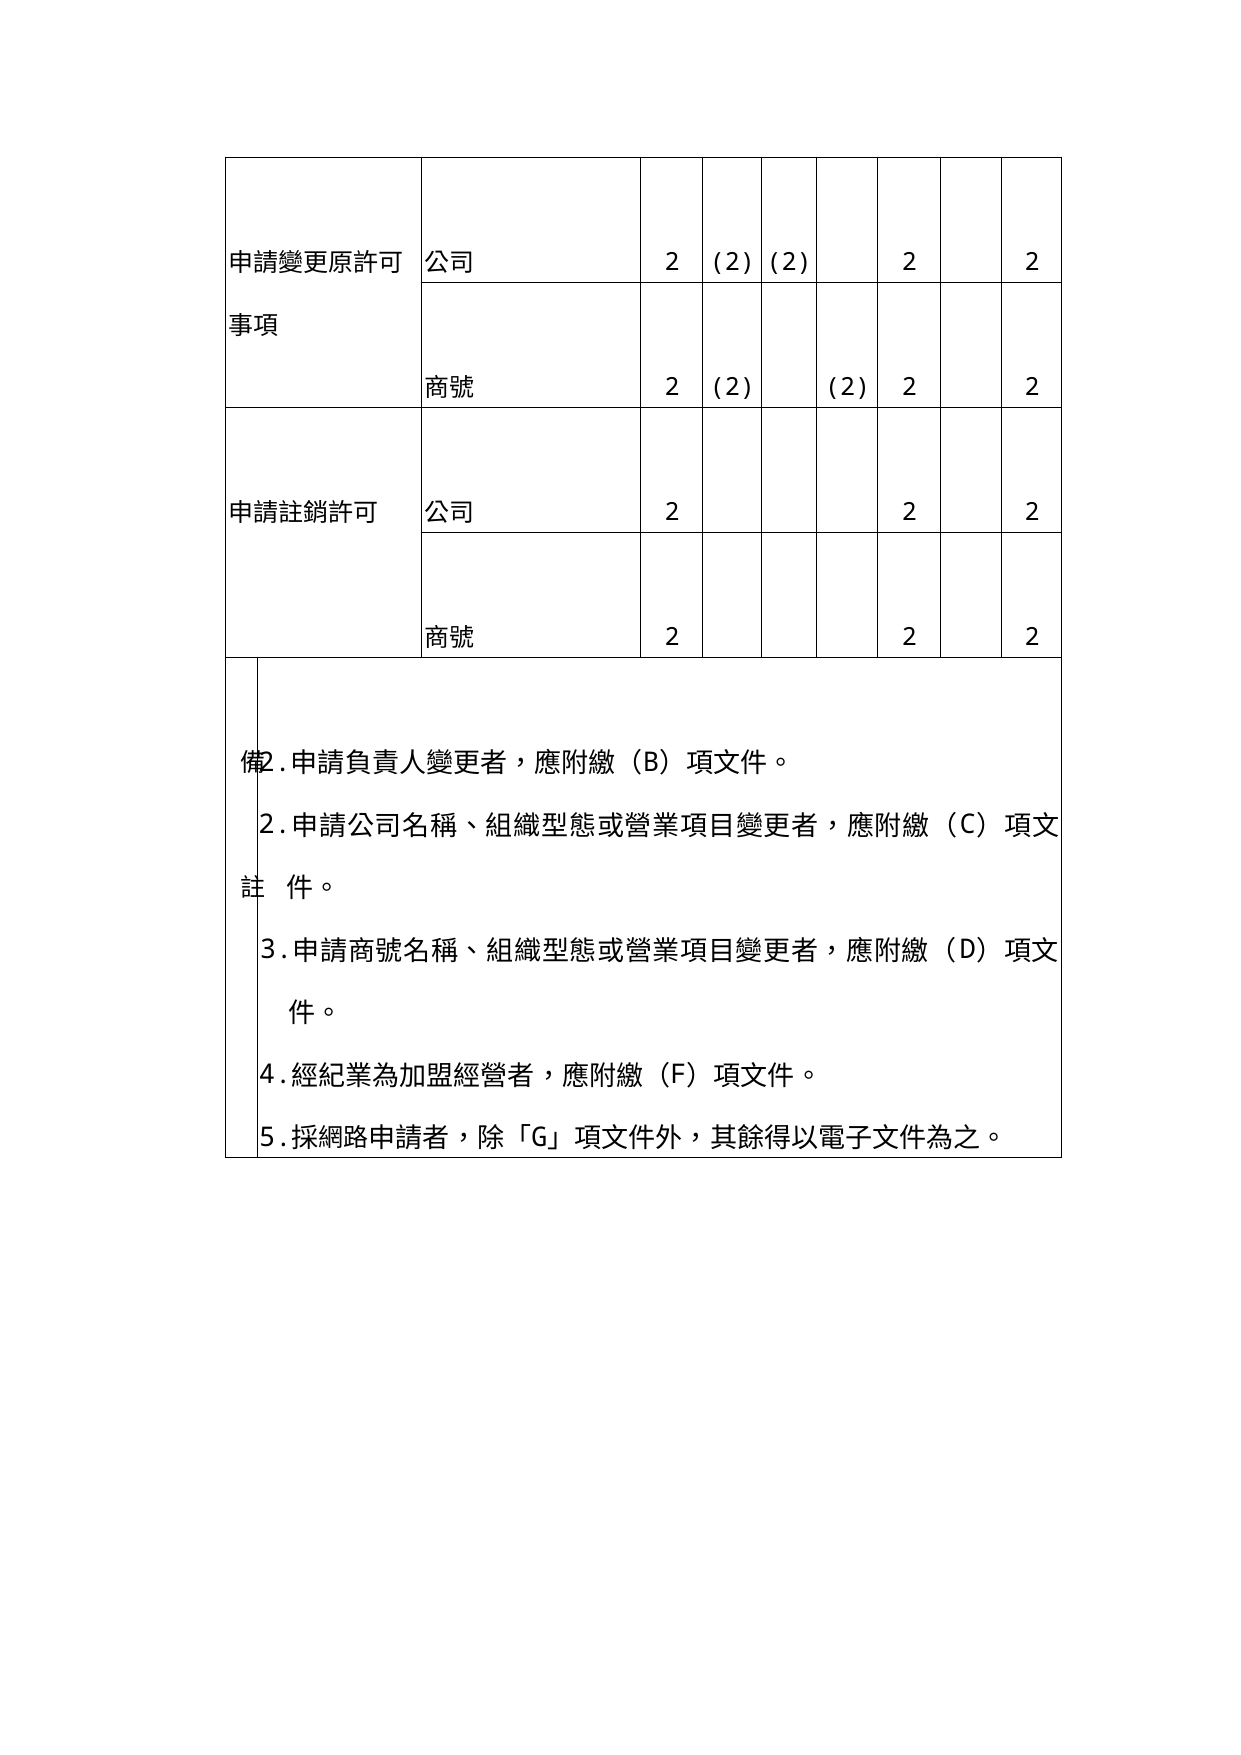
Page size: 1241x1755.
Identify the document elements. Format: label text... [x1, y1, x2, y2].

table_cell 申請變更原許可事項 [226, 158, 421, 407]
table_cell 公司 [422, 408, 640, 532]
table_cell [941, 408, 1001, 532]
table_cell 2 [878, 283, 940, 407]
table_cell (2) [703, 283, 761, 407]
table_cell 2 [1002, 408, 1061, 532]
table_cell [762, 283, 816, 407]
table_cell [941, 158, 1001, 282]
table_cell [817, 158, 877, 282]
table_cell [703, 408, 761, 532]
table_cell [941, 283, 1001, 407]
table_cell (2) [703, 158, 761, 282]
table_cell 申請註銷許可 [226, 408, 421, 657]
table_cell 2 [1002, 533, 1061, 657]
table_cell (2) [817, 283, 877, 407]
table_cell 2 [641, 533, 702, 657]
table_cell 2 [878, 158, 940, 282]
table_cell 2 [641, 408, 702, 532]
table_cell 2 [1002, 283, 1061, 407]
table_cell 商號 [422, 533, 640, 657]
table_cell 2.申請負責人變更者，應附繳（B）項文件。 2.申請公司名稱、組織型態或營業項目變更者，應附繳（C）項文件。 3.申請商號名稱、組織型態或營業項目變更者，應附繳（D）項文件。 4.經紀業為加盟經營者，應附繳（F）項文件。 5.採網路申請者，除「G」項文件外，其餘得以電子文件為之。 [258, 658, 1061, 1157]
table_cell [817, 408, 877, 532]
table_cell [762, 533, 816, 657]
table_cell 備 註 [226, 658, 257, 1157]
table_cell 商號 [422, 283, 640, 407]
table_cell 2 [1002, 158, 1061, 282]
table_cell [762, 408, 816, 532]
table_cell [941, 533, 1001, 657]
table_cell 公司 [422, 158, 640, 282]
table_cell [703, 533, 761, 657]
table_cell (2) [762, 158, 816, 282]
table_cell [817, 533, 877, 657]
table_cell 2 [878, 533, 940, 657]
table_cell 2 [641, 158, 702, 282]
table_cell 2 [878, 408, 940, 532]
table_cell 2 [641, 283, 702, 407]
